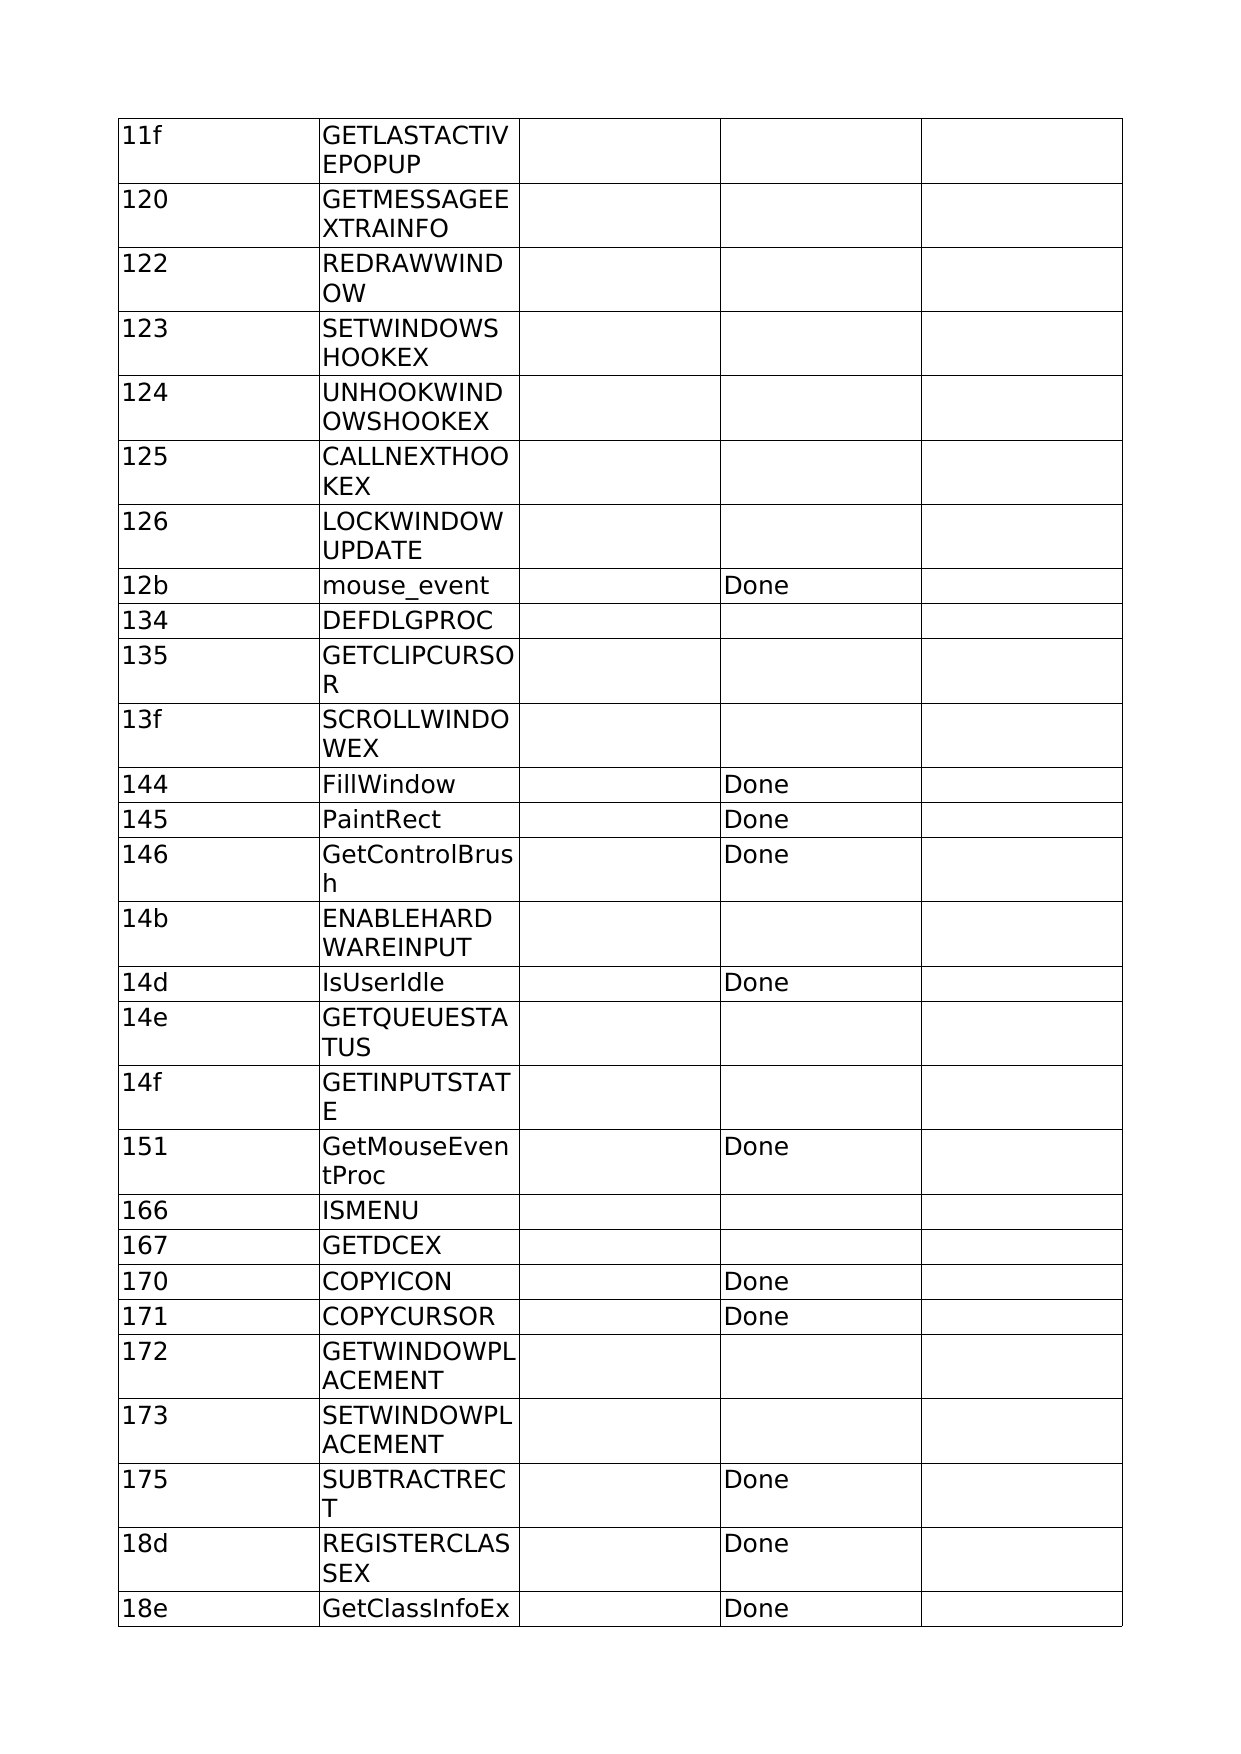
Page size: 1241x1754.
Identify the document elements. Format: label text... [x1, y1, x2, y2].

table_cell GetClassInfoEx [320, 1592, 519, 1626]
table_cell [922, 838, 1122, 901]
table_cell [922, 248, 1122, 311]
table_cell [520, 1066, 720, 1129]
table_cell [520, 569, 720, 603]
table_cell [922, 1130, 1122, 1193]
table_cell Done [721, 569, 921, 603]
table_cell GETLASTACTIVEPOPUP [320, 119, 519, 182]
table_cell [520, 1195, 720, 1228]
table_cell GetControlBrush [320, 838, 519, 901]
table_cell Done [721, 768, 921, 802]
table_cell [721, 1002, 921, 1065]
table_cell [721, 184, 921, 247]
table_cell Done [721, 1265, 921, 1299]
table_cell 135 [119, 639, 319, 702]
table_cell [520, 1130, 720, 1193]
table_cell [520, 704, 720, 767]
table_cell [922, 1592, 1122, 1626]
table_cell [520, 803, 720, 837]
table_cell SETWINDOWSHOOKEX [320, 312, 519, 375]
table_cell 122 [119, 248, 319, 311]
table_cell 18e [119, 1592, 319, 1626]
table_cell [520, 902, 720, 966]
table_cell Done [721, 1528, 921, 1591]
table_cell [721, 441, 921, 504]
table_cell [520, 967, 720, 1001]
table_cell GETINPUTSTATE [320, 1066, 519, 1129]
table_cell [520, 604, 720, 638]
table_cell [922, 1300, 1122, 1334]
table_cell 151 [119, 1130, 319, 1193]
table_cell [922, 1464, 1122, 1527]
table_cell [922, 1066, 1122, 1129]
table_cell [721, 1399, 921, 1462]
table_cell 144 [119, 768, 319, 802]
table_cell [520, 1464, 720, 1527]
table_cell [721, 604, 921, 638]
table_cell GETWINDOWPLACEMENT [320, 1335, 519, 1398]
table_cell [922, 1195, 1122, 1228]
table_cell Done [721, 1300, 921, 1334]
table_cell 125 [119, 441, 319, 504]
table_cell [922, 1528, 1122, 1591]
table_cell 120 [119, 184, 319, 247]
table_cell 134 [119, 604, 319, 638]
table_cell UNHOOKWINDOWSHOOKEX [320, 376, 519, 439]
table_cell [922, 505, 1122, 568]
table_cell [721, 119, 921, 182]
table_cell GETMESSAGEEXTRAINFO [320, 184, 519, 247]
table_cell 13f [119, 704, 319, 767]
table_cell SCROLLWINDOWEX [320, 704, 519, 767]
table_cell [922, 1230, 1122, 1264]
table_cell IsUserIdle [320, 967, 519, 1001]
table_cell mouse_event [320, 569, 519, 603]
table_cell CALLNEXTHOOKEX [320, 441, 519, 504]
table_cell [520, 312, 720, 375]
table_cell [520, 441, 720, 504]
table_cell DEFDLGPROC [320, 604, 519, 638]
table_cell GETDCEX [320, 1230, 519, 1264]
table_cell REDRAWWINDOW [320, 248, 519, 311]
table_cell [922, 119, 1122, 182]
table_cell [721, 505, 921, 568]
table_cell [922, 569, 1122, 603]
table_cell GetMouseEventProc [320, 1130, 519, 1193]
table_cell PaintRect [320, 803, 519, 837]
table_cell 145 [119, 803, 319, 837]
table_cell Done [721, 1464, 921, 1527]
table_cell 123 [119, 312, 319, 375]
table_cell [922, 1002, 1122, 1065]
table_cell COPYCURSOR [320, 1300, 519, 1334]
table_cell SETWINDOWPLACEMENT [320, 1399, 519, 1462]
table_cell [721, 704, 921, 767]
table_cell [520, 505, 720, 568]
table_cell 14d [119, 967, 319, 1001]
table_cell Done [721, 967, 921, 1001]
table_cell 14b [119, 902, 319, 966]
table_cell [721, 902, 921, 966]
table_cell 12b [119, 569, 319, 603]
table_cell [922, 803, 1122, 837]
table_cell [922, 312, 1122, 375]
table_cell [721, 1066, 921, 1129]
table_cell GETQUEUESTATUS [320, 1002, 519, 1065]
table_cell [721, 1335, 921, 1398]
table_cell REGISTERCLASSEX [320, 1528, 519, 1591]
table_cell [520, 248, 720, 311]
table_cell 170 [119, 1265, 319, 1299]
table_cell [520, 768, 720, 802]
table_cell 126 [119, 505, 319, 568]
table_cell LOCKWINDOWUPDATE [320, 505, 519, 568]
table_cell 146 [119, 838, 319, 901]
table_cell 173 [119, 1399, 319, 1462]
table_cell [520, 376, 720, 439]
table_cell COPYICON [320, 1265, 519, 1299]
table_cell [520, 1592, 720, 1626]
table_cell Done [721, 1592, 921, 1626]
table_cell [520, 119, 720, 182]
table_cell [520, 184, 720, 247]
table_cell [922, 604, 1122, 638]
table_cell [520, 1002, 720, 1065]
table_cell 166 [119, 1195, 319, 1228]
table_cell [922, 704, 1122, 767]
table_cell FillWindow [320, 768, 519, 802]
table_cell Done [721, 838, 921, 901]
table_cell [922, 639, 1122, 702]
table_cell 14f [119, 1066, 319, 1129]
table_cell [520, 1230, 720, 1264]
table_cell 18d [119, 1528, 319, 1591]
table_cell 11f [119, 119, 319, 182]
table_cell [721, 312, 921, 375]
table_cell 14e [119, 1002, 319, 1065]
table_cell [721, 639, 921, 702]
table_cell [721, 248, 921, 311]
table_cell ENABLEHARDWAREINPUT [320, 902, 519, 966]
table_cell [520, 1528, 720, 1591]
table_cell [520, 639, 720, 702]
table_cell [922, 1265, 1122, 1299]
table_cell [520, 1335, 720, 1398]
table_cell [721, 1195, 921, 1228]
table_cell [922, 967, 1122, 1001]
table_cell [922, 376, 1122, 439]
table_cell 124 [119, 376, 319, 439]
table_cell 171 [119, 1300, 319, 1334]
table_cell [520, 1265, 720, 1299]
table_cell ISMENU [320, 1195, 519, 1228]
table_cell 172 [119, 1335, 319, 1398]
table_cell GETCLIPCURSOR [320, 639, 519, 702]
table_cell [922, 902, 1122, 966]
table_cell Done [721, 1130, 921, 1193]
table_cell [922, 441, 1122, 504]
table_cell 175 [119, 1464, 319, 1527]
table_cell 167 [119, 1230, 319, 1264]
table_cell Done [721, 803, 921, 837]
table_cell [520, 1399, 720, 1462]
table_cell [922, 1335, 1122, 1398]
table_cell [721, 1230, 921, 1264]
table_cell [922, 1399, 1122, 1462]
table_cell [520, 838, 720, 901]
table_cell SUBTRACTRECT [320, 1464, 519, 1527]
table_cell [520, 1300, 720, 1334]
table_cell [922, 184, 1122, 247]
table_cell [922, 768, 1122, 802]
table_cell [721, 376, 921, 439]
